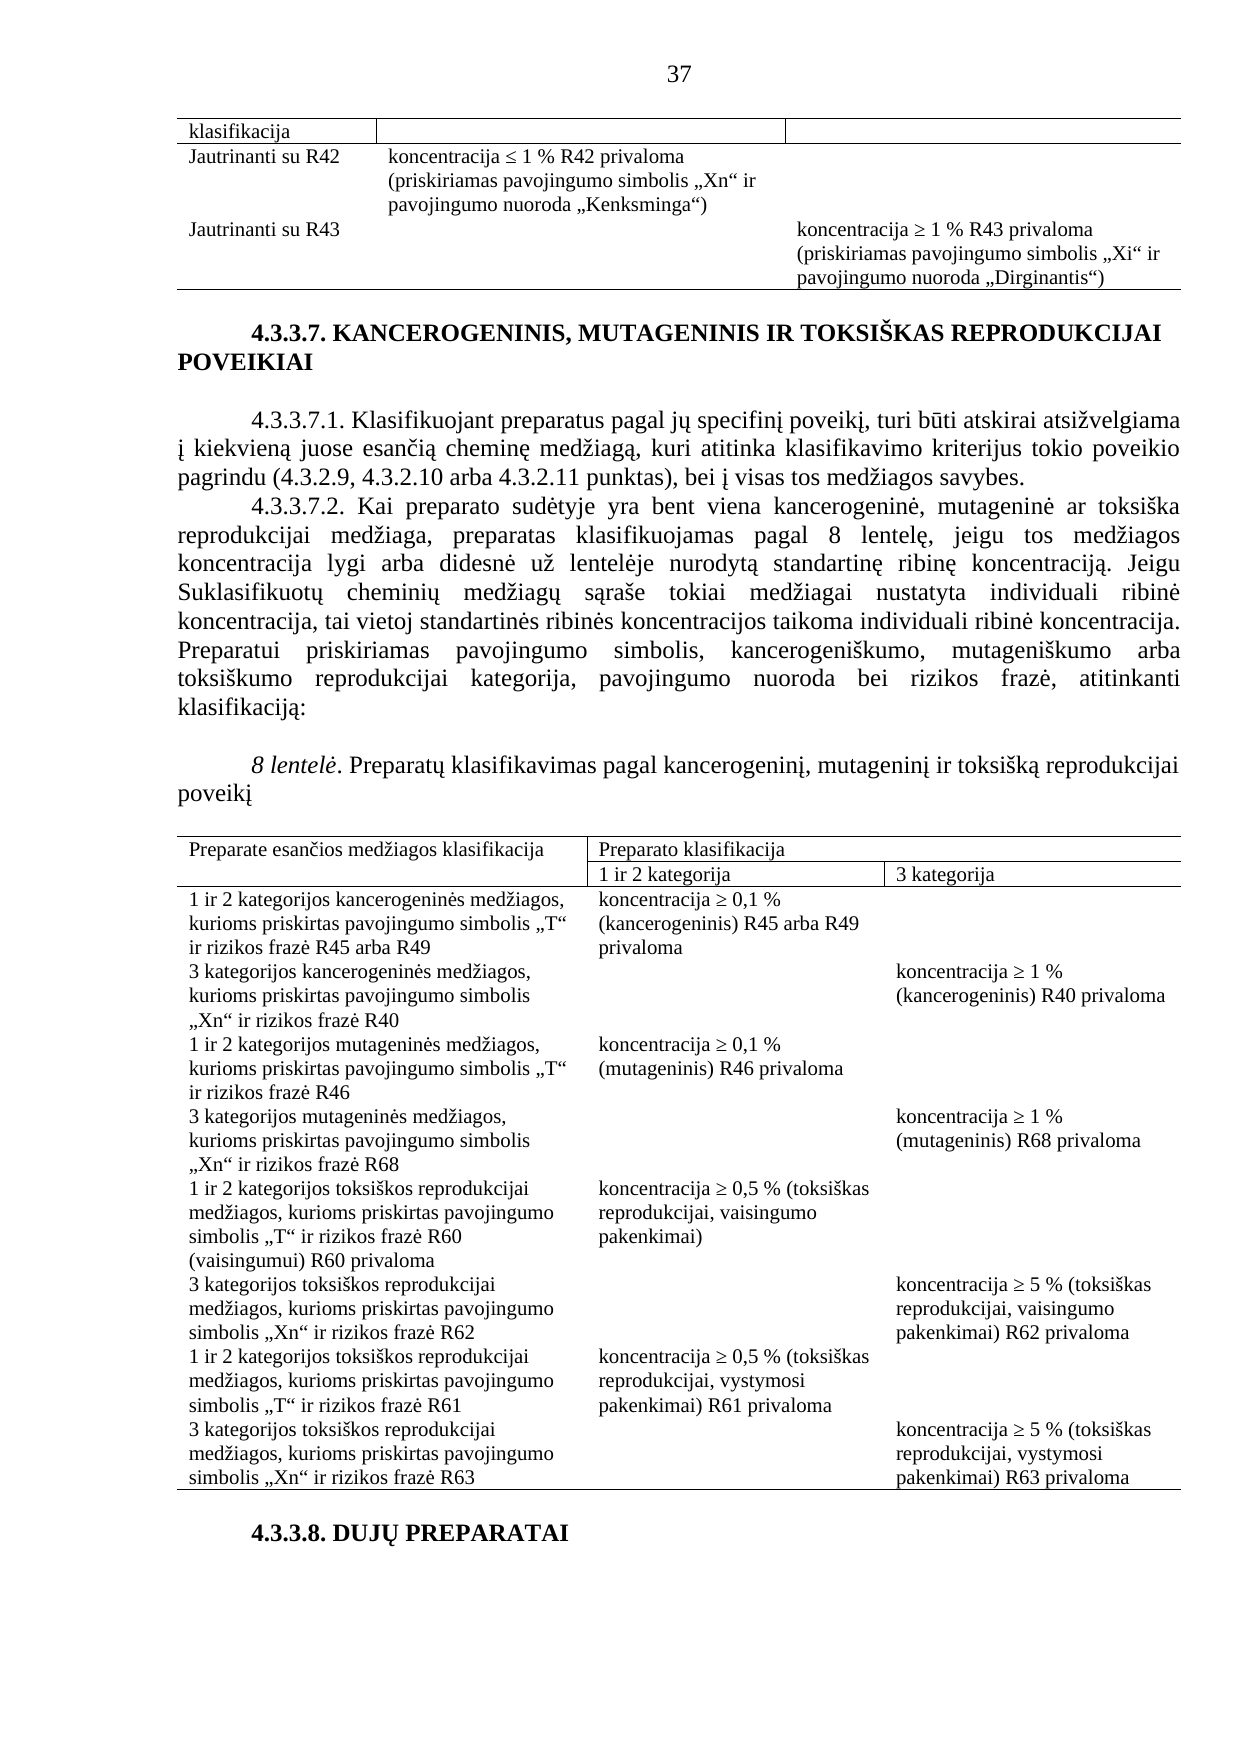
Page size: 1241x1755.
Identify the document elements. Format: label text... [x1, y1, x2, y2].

table_cell [587, 959, 884, 1032]
table_cell [587, 1417, 884, 1489]
table_cell Jautrinanti su R43 [177, 216, 377, 289]
text 8 lentelė. Preparatų klasifikavimas pagal kancerogeninį, mutageninį ir toksišką reprodukcijai poveikį [177, 750, 1181, 807]
text 4.3.3.8. DUJŲ PREPARATAI [177, 1518, 1181, 1547]
table_cell koncentracija ≥ 0,5 % (toksiškas reprodukcijai, vystymosi pakenkimai) R61 privaloma [587, 1344, 884, 1417]
table_cell [885, 1032, 1181, 1104]
table_cell 3 kategorijos toksiškos reprodukcijai medžiagos, kurioms priskirtas pavojingumo simbolis „Xn“ ir rizikos frazė R63 [177, 1417, 587, 1489]
table_cell koncentracija ≥ 5 % (toksiškas reprodukcijai, vaisingumo pakenkimai) R62 privaloma [885, 1272, 1181, 1344]
table_cell [587, 1272, 884, 1344]
table_cell koncentracija ≥ 1 % R43 privaloma (priskiriamas pavojingumo simbolis „Xi“ ir pavojingumo nuoroda „Dirginantis“) [785, 216, 1181, 289]
table_cell 3 kategorijos toksiškos reprodukcijai medžiagos, kurioms priskirtas pavojingumo simbolis „Xn“ ir rizikos frazė R62 [177, 1272, 587, 1344]
table_cell 1 ir 2 kategorijos toksiškos reprodukcijai medžiagos, kurioms priskirtas pavojingumo simbolis „T“ ir rizikos frazė R61 [177, 1344, 587, 1417]
text 4.3.3.7.2. Kai preparato sudėtyje yra bent viena kancerogeninė, mutageninė ar toksiška reprodukcijai medžiaga, preparatas klasifikuojamas pagal 8 lentelę, jeigu tos medžiagos koncentracija lygi arba didesnė už lentelėje nurodytą standartinę ribinę koncentraciją. Jeigu Suklasifikuotų cheminių medžiagų sąraše tokiai medžiagai nustatyta individuali ribinė koncentracija, tai vietoj standartinės ribinės koncentracijos taikoma individuali ribinė koncentracija. Preparatui priskiriamas pavojingumo simbolis, kancerogeniškumo, mutageniškumo arba toksiškumo reprodukcijai kategorija, pavojingumo nuoroda bei rizikos frazė, atitinkanti klasifikaciją: [177, 491, 1181, 721]
table_cell koncentracija ≥ 1 % (kancerogeninis) R40 privaloma [885, 959, 1181, 1032]
table_cell 3 kategorijos kancerogeninės medžiagos, kurioms priskirtas pavojingumo simbolis „Xn“ ir rizikos frazė R40 [177, 959, 587, 1032]
table_header Preparate esančios medžiagos klasifikacija [177, 837, 587, 886]
table_cell 1 ir 2 kategorijos mutageninės medžiagos, kurioms priskirtas pavojingumo simbolis „T“ ir rizikos frazė R46 [177, 1032, 587, 1104]
table_cell 1 ir 2 kategorija [588, 862, 884, 886]
table_cell koncentracija ≥ 1 % (mutageninis) R68 privaloma [885, 1104, 1181, 1176]
table_cell 1 ir 2 kategorijos toksiškos reprodukcijai medžiagos, kurioms priskirtas pavojingumo simbolis „T“ ir rizikos frazė R60 (vaisingumui) R60 privaloma [177, 1176, 587, 1272]
table_cell [885, 1344, 1181, 1417]
table_cell [785, 144, 1181, 216]
table_cell 3 kategorija [885, 862, 1181, 886]
table_cell Jautrinanti su R42 [177, 144, 377, 216]
text 4.3.3.7. KANCEROGENINIS, MUTAGENINIS IR TOKSIŠKAS REPRODUKCIJAI POVEIKIAI [177, 318, 1181, 376]
table_cell [377, 216, 785, 289]
table_cell koncentracija ≥ 0,1 % (mutageninis) R46 privaloma [587, 1032, 884, 1104]
table_cell koncentracija ≥ 0,1 % (kancerogeninis) R45 arba R49 privaloma [587, 887, 884, 959]
table_cell [587, 1104, 884, 1176]
table_cell [885, 887, 1181, 959]
table_cell 3 kategorijos mutageninės medžiagos, kurioms priskirtas pavojingumo simbolis „Xn“ ir rizikos frazė R68 [177, 1104, 587, 1176]
table_cell koncentracija ≥ 5 % (toksiškas reprodukcijai, vystymosi pakenkimai) R63 privaloma [885, 1417, 1181, 1489]
table_header klasifikacija [177, 119, 376, 143]
text 4.3.3.7.1. Klasifikuojant preparatus pagal jų specifinį poveikį, turi būti atskirai atsižvelgiama į kiekvieną juose esančią cheminę medžiagą, kuri atitinka klasifikavimo kriterijus tokio poveikio pagrindu (4.3.2.9, 4.3.2.10 arba 4.3.2.11 punktas), bei į visas tos medžiagos savybes. [177, 405, 1181, 491]
table_cell koncentracija ≥ 0,5 % (toksiškas reprodukcijai, vaisingumo pakenkimai) [587, 1176, 884, 1272]
table_cell 1 ir 2 kategorijos kancerogeninės medžiagos, kurioms priskirtas pavojingumo simbolis „T“ ir rizikos frazė R45 arba R49 [177, 887, 587, 959]
table_header Preparato klasifikacija [588, 837, 1181, 861]
table_cell koncentracija ≤ 1 % R42 privaloma (priskiriamas pavojingumo simbolis „Xn“ ir pavojingumo nuoroda „Kenksminga“) [377, 144, 785, 216]
table_cell [786, 119, 1181, 143]
table_cell [885, 1176, 1181, 1272]
table_cell [377, 119, 785, 143]
